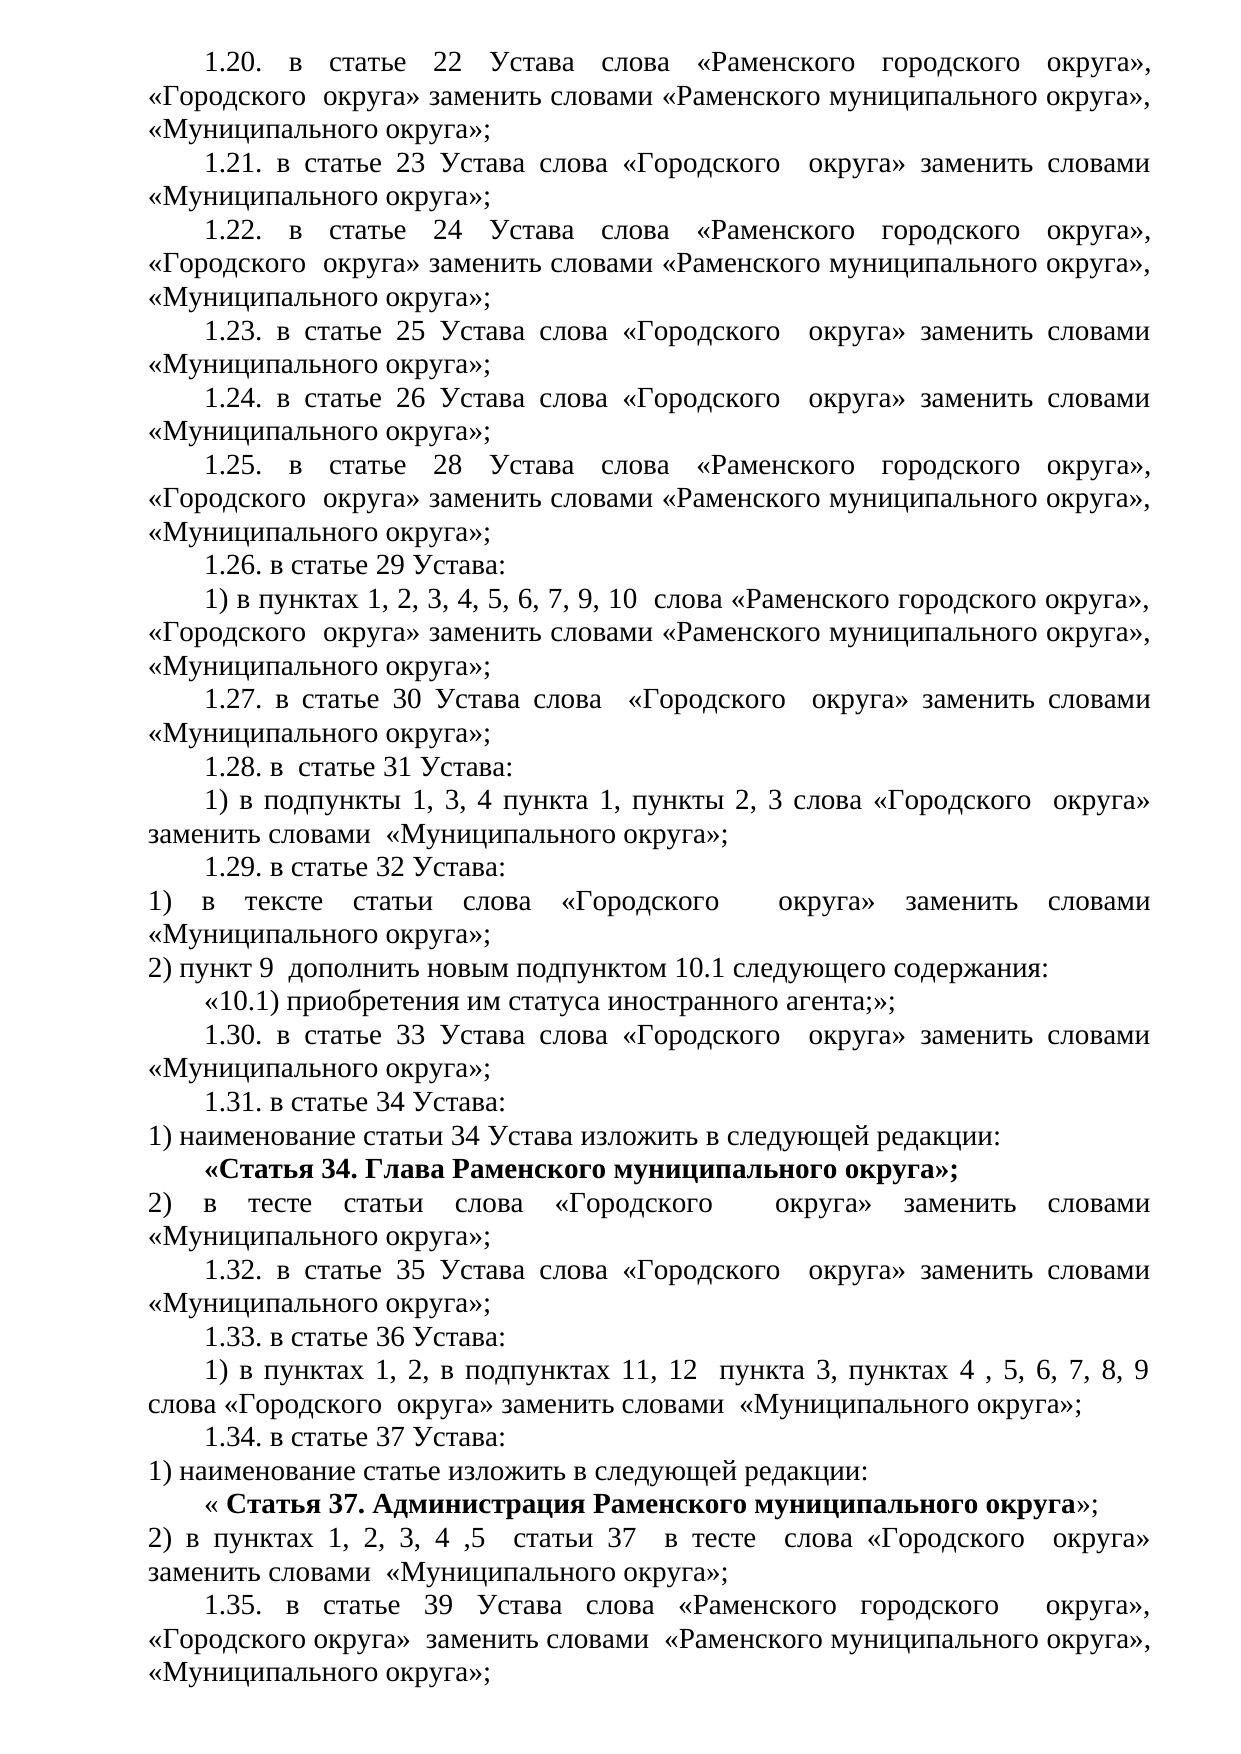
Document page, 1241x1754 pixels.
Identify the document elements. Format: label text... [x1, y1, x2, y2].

text 2) в пунктах 1, 2, 3, 4 ,5 статьи 37 в тесте слова «Городского округа» заменить словами «Муниципального округа»; [148, 1520, 1152, 1587]
text 1.29. в статье 32 Устава: [148, 849, 1152, 883]
text 1.28. в статье 31 Устава: [148, 749, 1152, 782]
text 1.31. в статье 34 Устава: [148, 1084, 1152, 1118]
text « Статья 37. Администрация Раменского муниципального округа»; [148, 1487, 1152, 1520]
text 1.25. в статье 28 Устава слова «Раменского городского округа», «Городского округа» заменить словами «Раменского муниципального округа», «Муниципального округа»; [148, 447, 1152, 547]
text 1.20. в статье 22 Устава слова «Раменского городского округа», «Городского округа» заменить словами «Раменского муниципального округа», «Муниципального округа»; [148, 44, 1152, 145]
text 2) пункт 9 дополнить новым подпунктом 10.1 следующего содержания: [148, 950, 1152, 983]
text 1) в пунктах 1, 2, 3, 4, 5, 6, 7, 9, 10 слова «Раменского городского округа», «Городского округа» заменить словами «Раменского муниципального округа», «Муниципального округа»; [148, 581, 1152, 682]
text 1.21. в статье 23 Устава слова «Городского округа» заменить словами «Муниципального округа»; [148, 145, 1152, 212]
text 1.32. в статье 35 Устава слова «Городского округа» заменить словами «Муниципального округа»; [148, 1252, 1152, 1319]
text 1) в тексте статьи слова «Городского округа» заменить словами «Муниципального округа»; [148, 883, 1152, 950]
text 1.34. в статье 37 Устава: [148, 1419, 1152, 1453]
text 1) в пунктах 1, 2, в подпунктах 11, 12 пункта 3, пунктах 4 , 5, 6, 7, 8, 9 слова «Городского округа» заменить словами «Муниципального округа»; [148, 1352, 1152, 1419]
text 1) наименование статьи 34 Устава изложить в следующей редакции: [148, 1118, 1152, 1151]
text «10.1) приобретения им статуса иностранного агента;»; [148, 983, 1152, 1017]
text 1) наименование статье изложить в следующей редакции: [148, 1453, 1152, 1487]
text 1.26. в статье 29 Устава: [148, 547, 1152, 581]
text 1.33. в статье 36 Устава: [148, 1319, 1152, 1352]
text 1.22. в статье 24 Устава слова «Раменского городского округа», «Городского округа» заменить словами «Раменского муниципального округа», «Муниципального округа»; [148, 212, 1152, 313]
text 1.24. в статье 26 Устава слова «Городского округа» заменить словами «Муниципального округа»; [148, 380, 1152, 447]
text 1.35. в статье 39 Устава слова «Раменского городского округа», «Городского округа» заменить словами «Раменского муниципального округа», «Муниципального округа»; [148, 1587, 1152, 1688]
text 1) в подпункты 1, 3, 4 пункта 1, пункты 2, 3 слова «Городского округа» заменить словами «Муниципального округа»; [148, 782, 1152, 849]
text 2) в тесте статьи слова «Городского округа» заменить словами «Муниципального округа»; [148, 1185, 1152, 1252]
text 1.27. в статье 30 Устава слова «Городского округа» заменить словами «Муниципального округа»; [148, 682, 1152, 749]
text 1.23. в статье 25 Устава слова «Городского округа» заменить словами «Муниципального округа»; [148, 313, 1152, 380]
text 1.30. в статье 33 Устава слова «Городского округа» заменить словами «Муниципального округа»; [148, 1017, 1152, 1084]
text «Статья 34. Глава Раменского муниципального округа»; [148, 1151, 1152, 1185]
